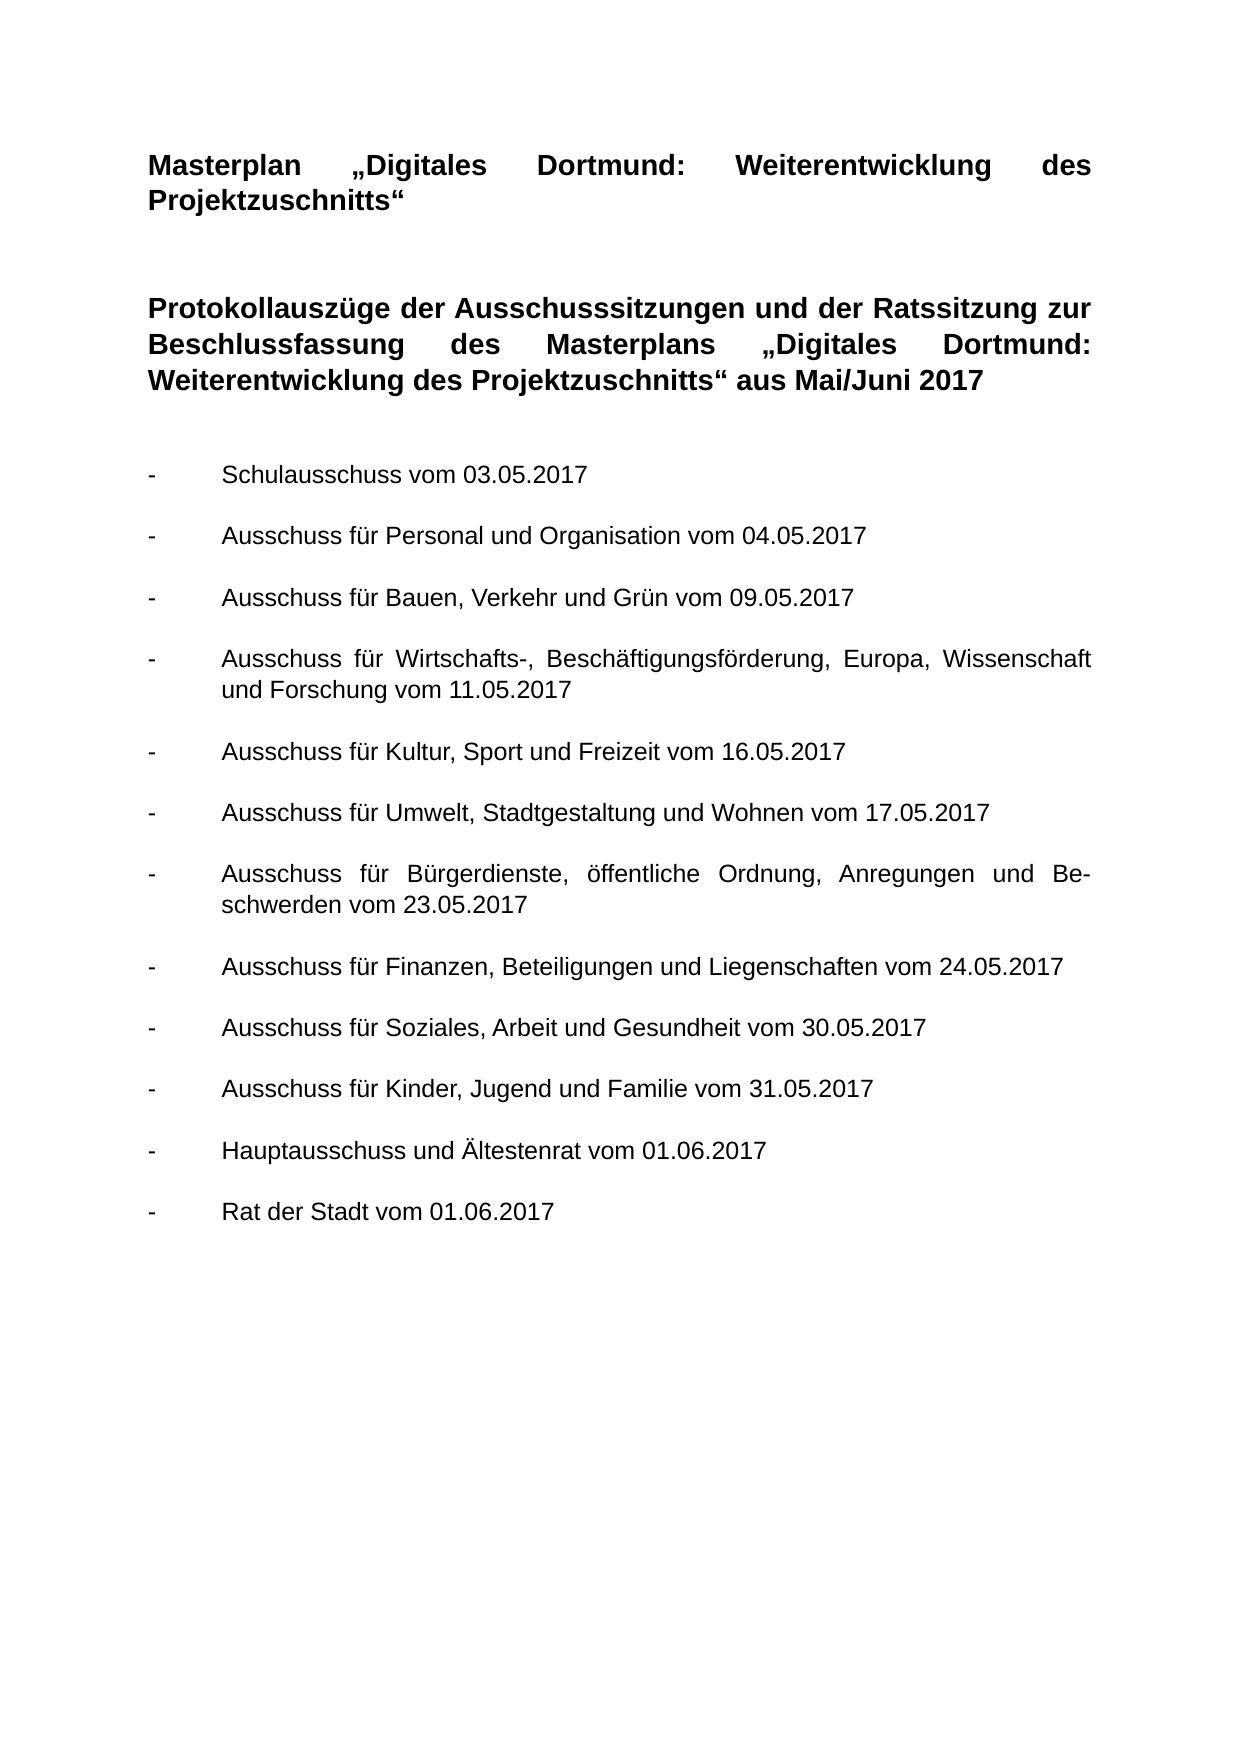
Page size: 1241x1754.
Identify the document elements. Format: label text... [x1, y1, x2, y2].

text - Ausschuss für Umwelt, Stadtgestaltung und Wohnen vom 17.05.2017 [148, 798, 1093, 827]
text - Ausschuss für Wirtschafts-, Beschäftigungsförderung, Europa, Wissenschaft und Forschung vom 11.05.2017 [148, 644, 1093, 704]
text Masterplan „Digitales Dortmund: Weiterentwicklung des Projektzuschnitts“ [148, 148, 1093, 217]
text - Schulausschuss vom 03.05.2017 [148, 460, 1093, 489]
text - Ausschuss für Kultur, Sport und Freizeit vom 16.05.2017 [148, 736, 1093, 765]
text - Ausschuss für Kinder, Jugend und Familie vom 31.05.2017 [148, 1074, 1093, 1103]
text - Ausschuss für Personal und Organisation vom 04.05.2017 [148, 521, 1093, 550]
text - Ausschuss für Finanzen, Beteiligungen und Liegenschaften vom 24.05.2017 [148, 952, 1093, 980]
text Protokollauszüge der Ausschusssitzungen und der Ratssitzung zur Beschlussfassung des Masterplans „Digitales Dortmund: Weiterentwicklung des Projektzuschnitts“ aus Mai/Juni 2017 [148, 291, 1093, 396]
text - Rat der Stadt vom 01.06.2017 [148, 1197, 1093, 1226]
text - Ausschuss für Soziales, Arbeit und Gesundheit vom 30.05.2017 [148, 1013, 1093, 1042]
text - Ausschuss für Bürgerdienste, öffentliche Ordnung, Anregungen und Be-schwerden vom 23.05.2017 [148, 859, 1093, 919]
text - Hauptausschuss und Ältestenrat vom 01.06.2017 [148, 1136, 1093, 1165]
text - Ausschuss für Bauen, Verkehr und Grün vom 09.05.2017 [148, 583, 1093, 612]
